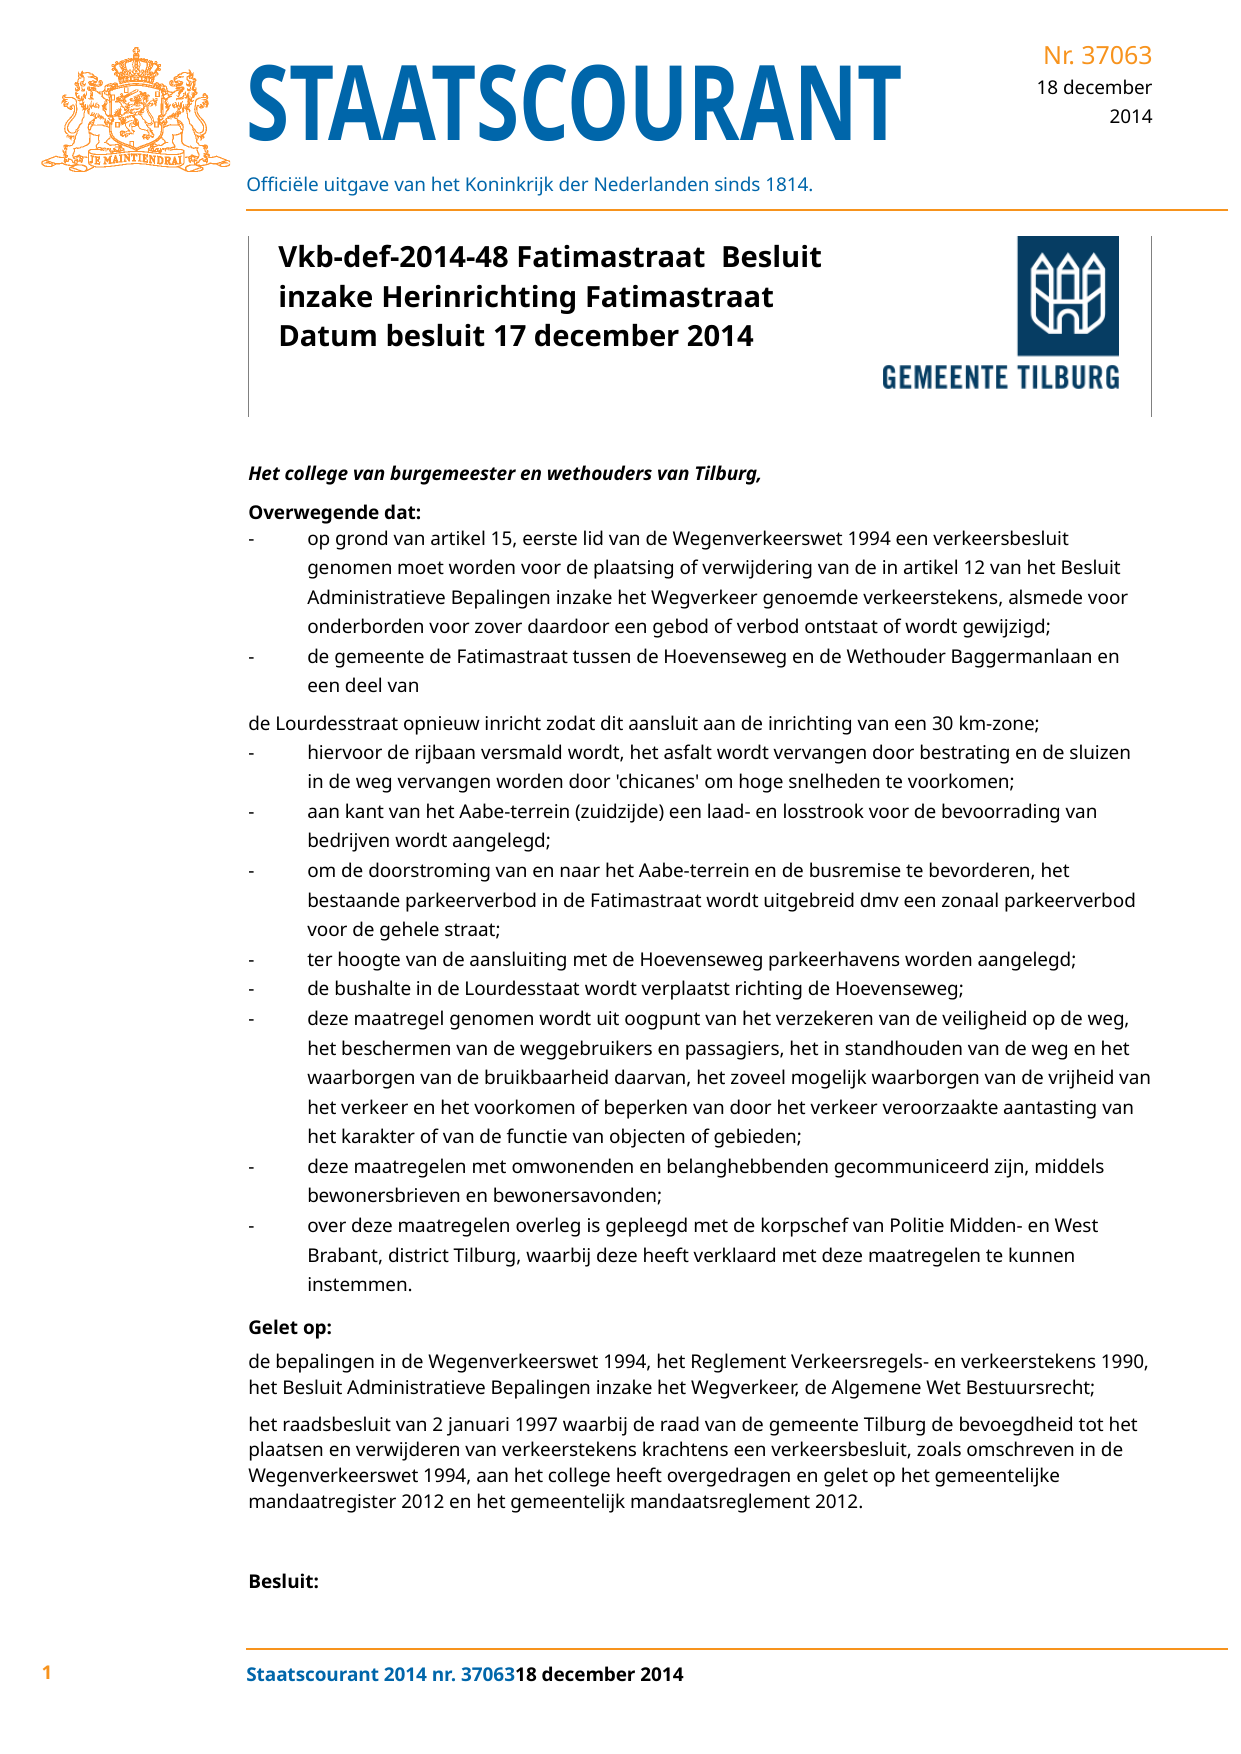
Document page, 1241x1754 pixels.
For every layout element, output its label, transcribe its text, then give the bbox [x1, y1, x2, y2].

text Gelet op: [248, 1314, 1152, 1340]
list aan kant van het Aabe-terrein (zuidzijde) een laad- en losstrook voor de bevoorrading van bedrijven wordt aangelegd; [248, 798, 1152, 853]
list over deze maatregelen overleg is gepleegd met de korpschef van Politie Midden- en West Brabant, district Tilburg, waarbij deze heeft verklaard met deze maatregelen te kunnen instemmen. [248, 1212, 1152, 1297]
list deze maatregel genomen wordt uit oogpunt van het verzekeren van de veiligheid op de weg, het beschermen van de weggebruikers en passagiers, het in standhouden van de weg en het waarborgen van de bruikbaarheid daarvan, het zoveel mogelijk waarborgen van de vrijheid van het verkeer en het voorkomen of beperken van door het verkeer veroorzaakte aantasting van het karakter of van de functie van objecten of gebieden; [248, 1005, 1152, 1149]
picture [882, 236, 1119, 391]
list om de doorstroming van en naar het Aabe-terrein en de busremise te bevorderen, het bestaande parkeerverbod in de Fatimastraat wordt uitgebreid dmv een zonaal parkeerverbod voor de gehele straat; [248, 857, 1152, 942]
list de bushalte in de Lourdesstaat wordt verplaatst richting de Hoevenseweg; [248, 976, 1152, 1001]
text Het college van burgemeester en wethouders van Tilburg, [248, 460, 1152, 485]
list de gemeente de Fatimastraat tussen de Hoevenseweg en de Wethouder Baggermanlaan en een deel van [248, 643, 1152, 698]
list deze maatregelen met omwonenden en belanghebbenden gecommuniceerd zijn, middels bewonersbrieven en bewonersavonden; [248, 1153, 1152, 1208]
text de Lourdesstraat opnieuw inricht zodat dit aansluit aan de inrichting van een 30 km-zone; [248, 711, 1152, 736]
list hiervoor de rijbaan versmald wordt, het asfalt wordt vervangen door bestrating en de sluizen in de weg vervangen worden door 'chicanes' om hoge snelheden te voorkomen; [248, 739, 1152, 794]
list ter hoogte van de aansluiting met de Hoevenseweg parkeerhavens worden aangelegd; [248, 946, 1152, 972]
picture [41, 47, 231, 172]
text Overwegende dat: [248, 499, 1152, 525]
text Besluit: [248, 1568, 1152, 1594]
list op grond van artikel 15, eerste lid van de Wegenverkeerswet 1994 een verkeersbesluit genomen moet worden voor de plaatsing of verwijdering van de in artikel 12 van het Besluit Administratieve Bepalingen inzake het Wegverkeer genoemde verkeerstekens, alsmede voor onderborden voor zover daardoor een gebod of verbod ontstaat of wordt gewijzigd; [248, 525, 1152, 639]
text het raadsbesluit van 2 januari 1997 waarbij de raad van de gemeente Tilburg de bevoegdheid tot het plaatsen en verwijderen van verkeerstekens krachtens een verkeersbesluit, zoals omschreven in de Wegenverkeerswet 1994, aan het college heeft overgedragen en gelet op het gemeentelijke mandaatregister 2012 en het gemeentelijk mandaatsreglement 2012. [248, 1411, 1152, 1514]
text de bepalingen in de Wegenverkeerswet 1994, het Reglement Verkeersregels- en verkeerstekens 1990, het Besluit Administratieve Bepalingen inzake het Wegverkeer, de Algemene Wet Bestuursrecht; [248, 1348, 1152, 1400]
table_header [850, 236, 1151, 417]
table_header Vkb-def-2014-48 Fatimastraat Besluit inzake Herinrichting Fatimastraat Datum besluit 17 december 2014 [249, 236, 850, 417]
